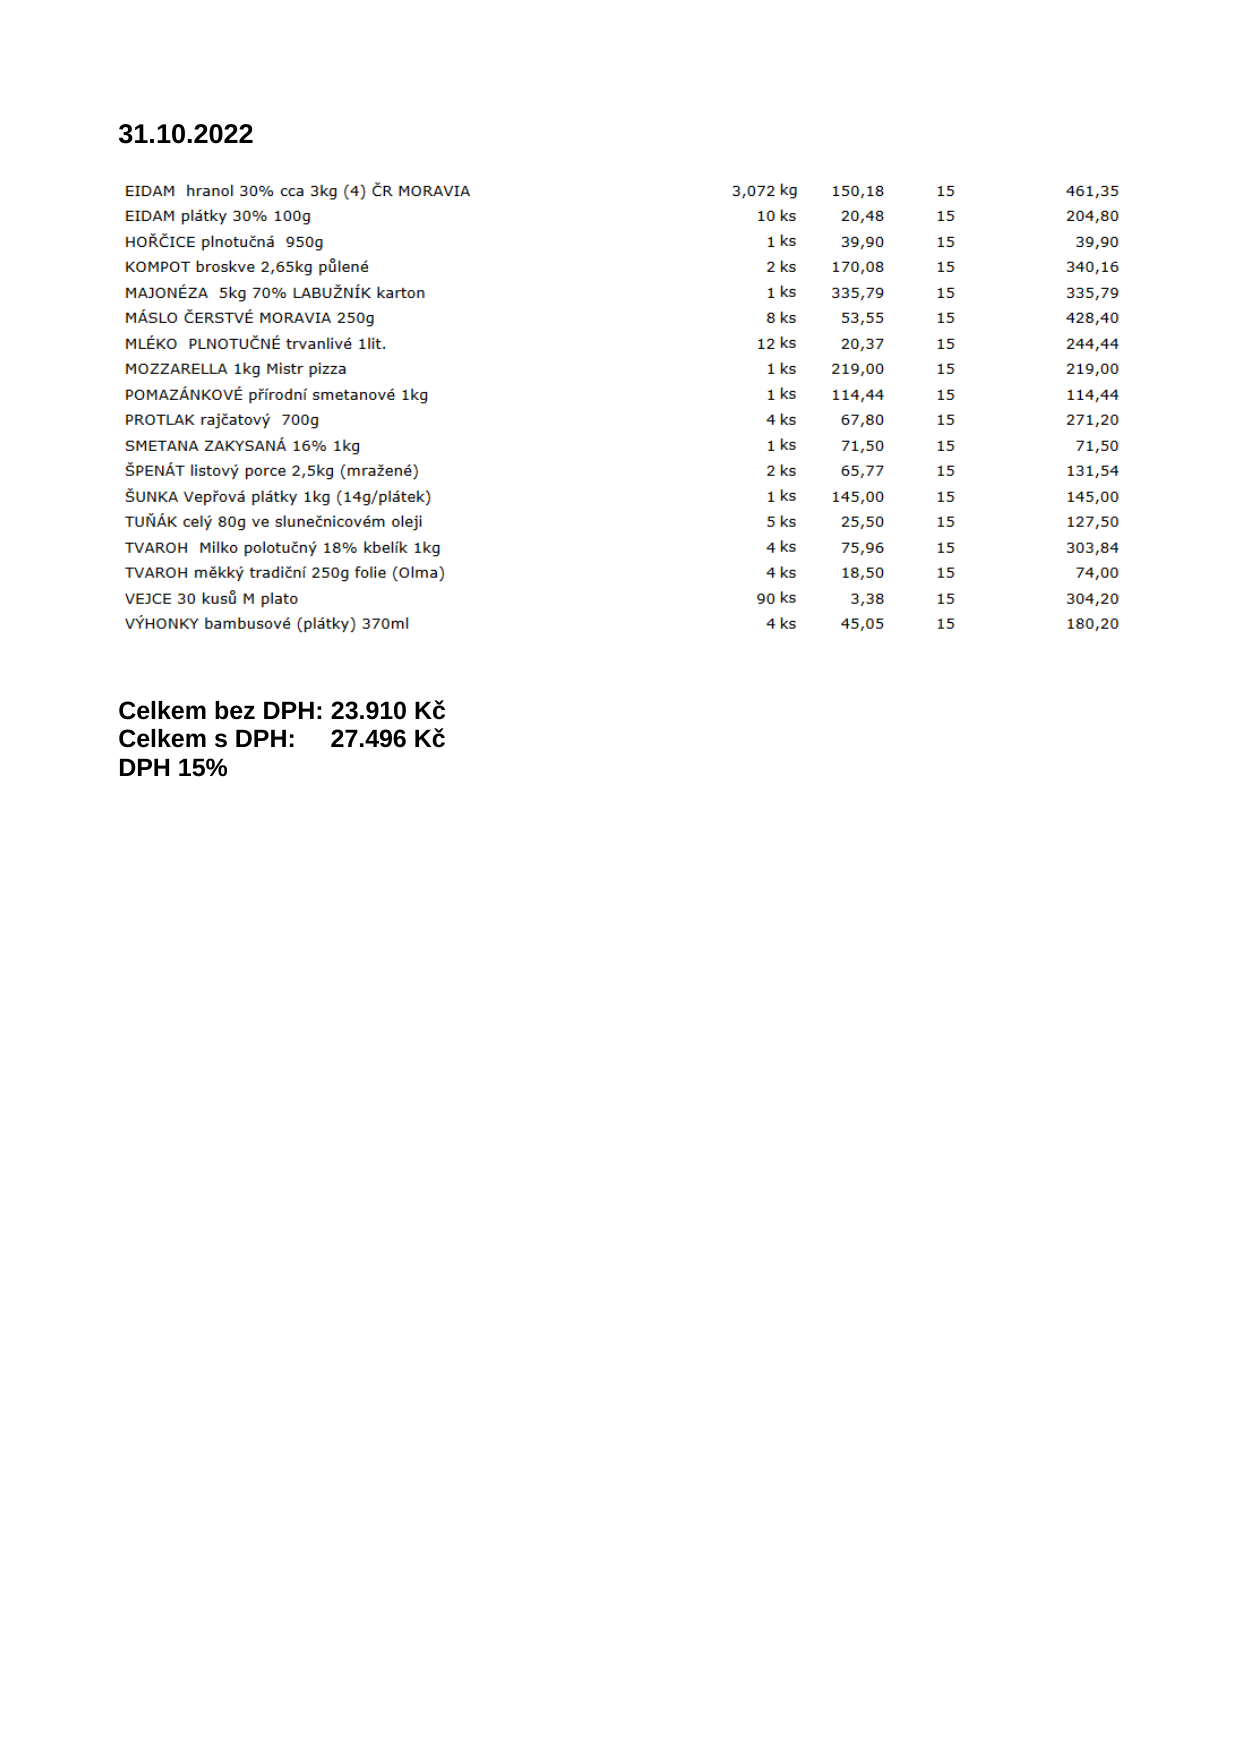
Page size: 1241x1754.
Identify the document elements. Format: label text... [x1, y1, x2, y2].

text Celkem bez DPH: 23.910 Kč Celkem s DPH: 27.496 Kč [118, 696, 1122, 753]
text 31.10.2022 [118, 118, 1122, 149]
text DPH 15% [118, 753, 1122, 782]
